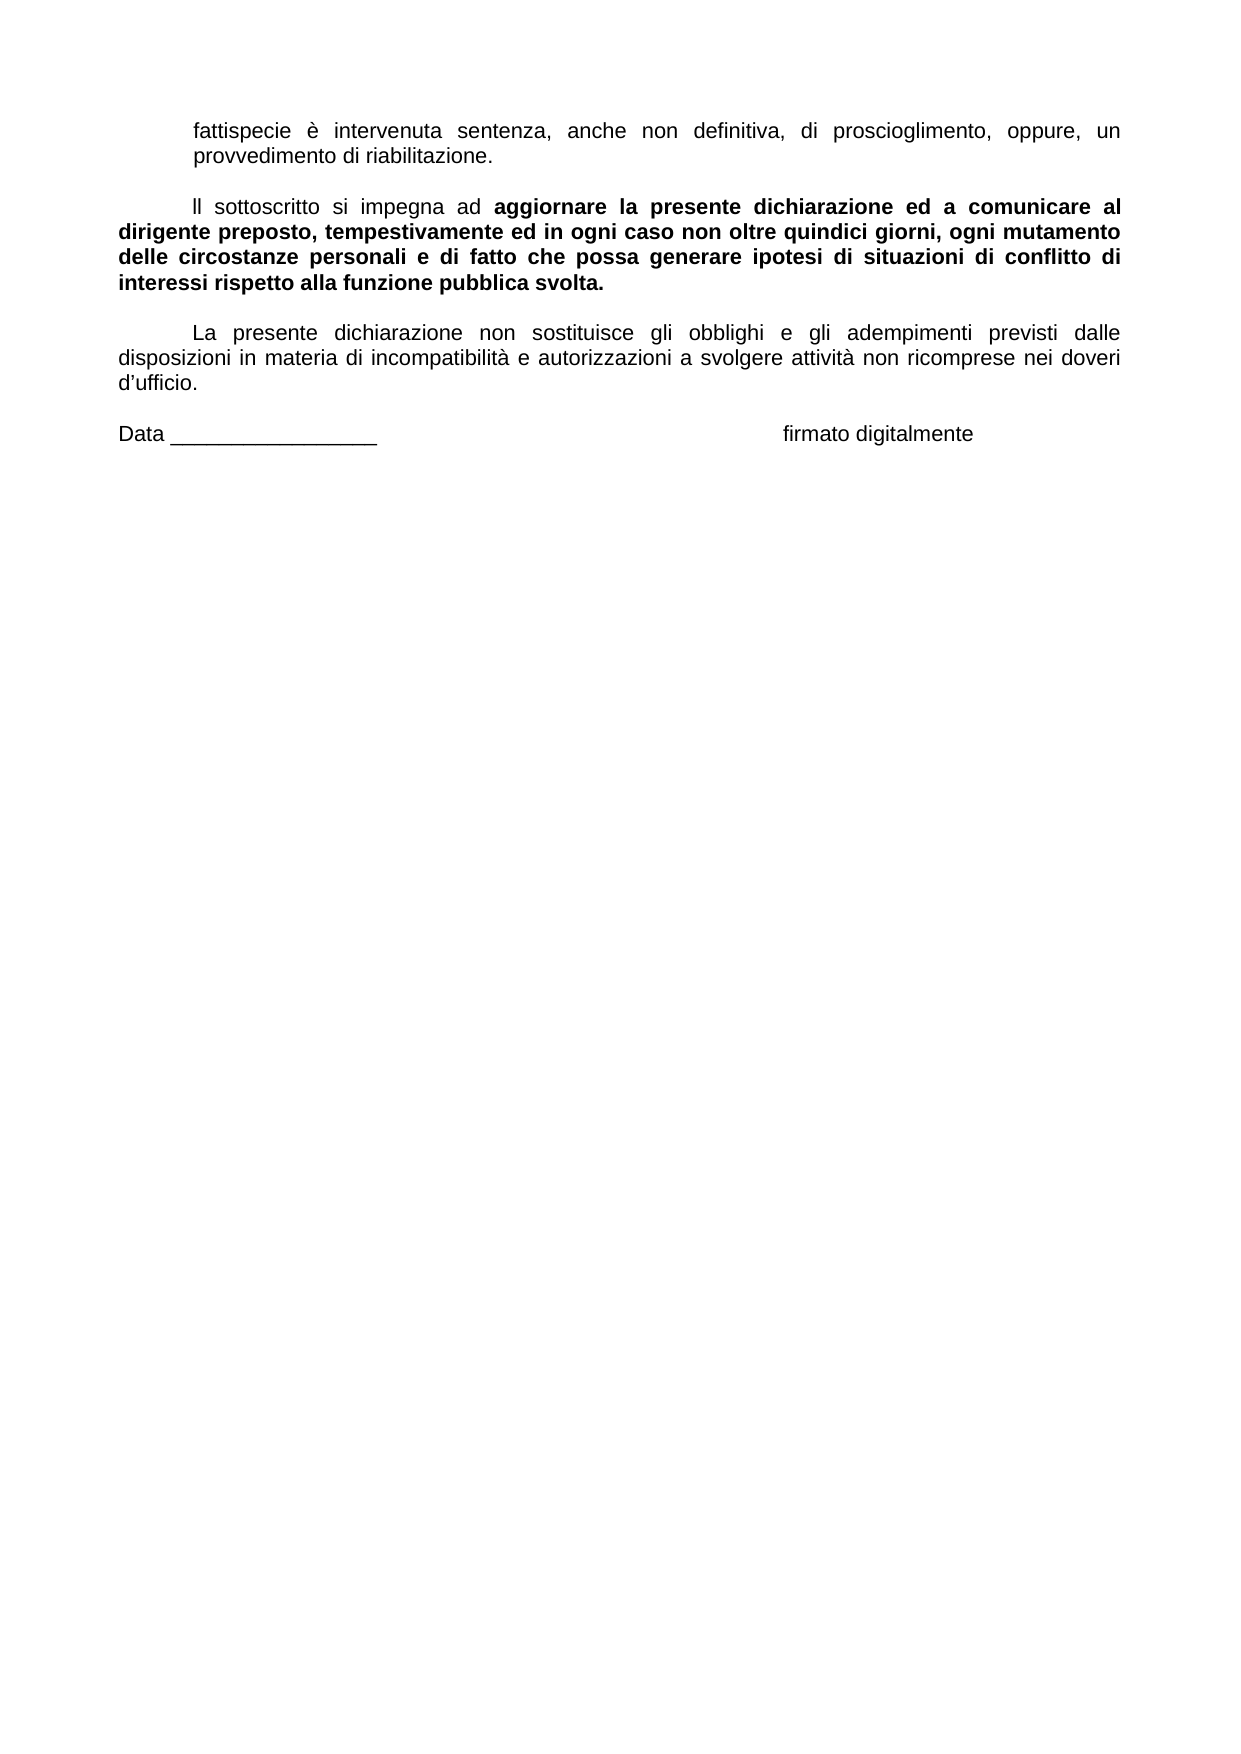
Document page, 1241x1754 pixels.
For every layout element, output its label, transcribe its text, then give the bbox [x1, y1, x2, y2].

text La presente dichiarazione non sostituisce gli obblighi e gli adempimenti previsti dalle disposizioni in materia di incompatibilità e autorizzazioni a svolgere attività non ricomprese nei doveri d’ufficio. [118, 320, 1122, 395]
text ll sottoscritto si impegna ad aggiornare la presente dichiarazione ed a comunicare al dirigente preposto, tempestivamente ed in ogni caso non oltre quindici giorni, ogni mutamento delle circostanze personali e di fatto che possa generare ipotesi di situazioni di conflitto di interessi rispetto alla funzione pubblica svolta. [118, 194, 1122, 294]
text Data _________________ firmato digitalmente [118, 421, 1122, 446]
text fattispecie è intervenuta sentenza, anche non definitiva, di proscioglimento, oppure, un provvedimento di riabilitazione. [193, 118, 1122, 168]
